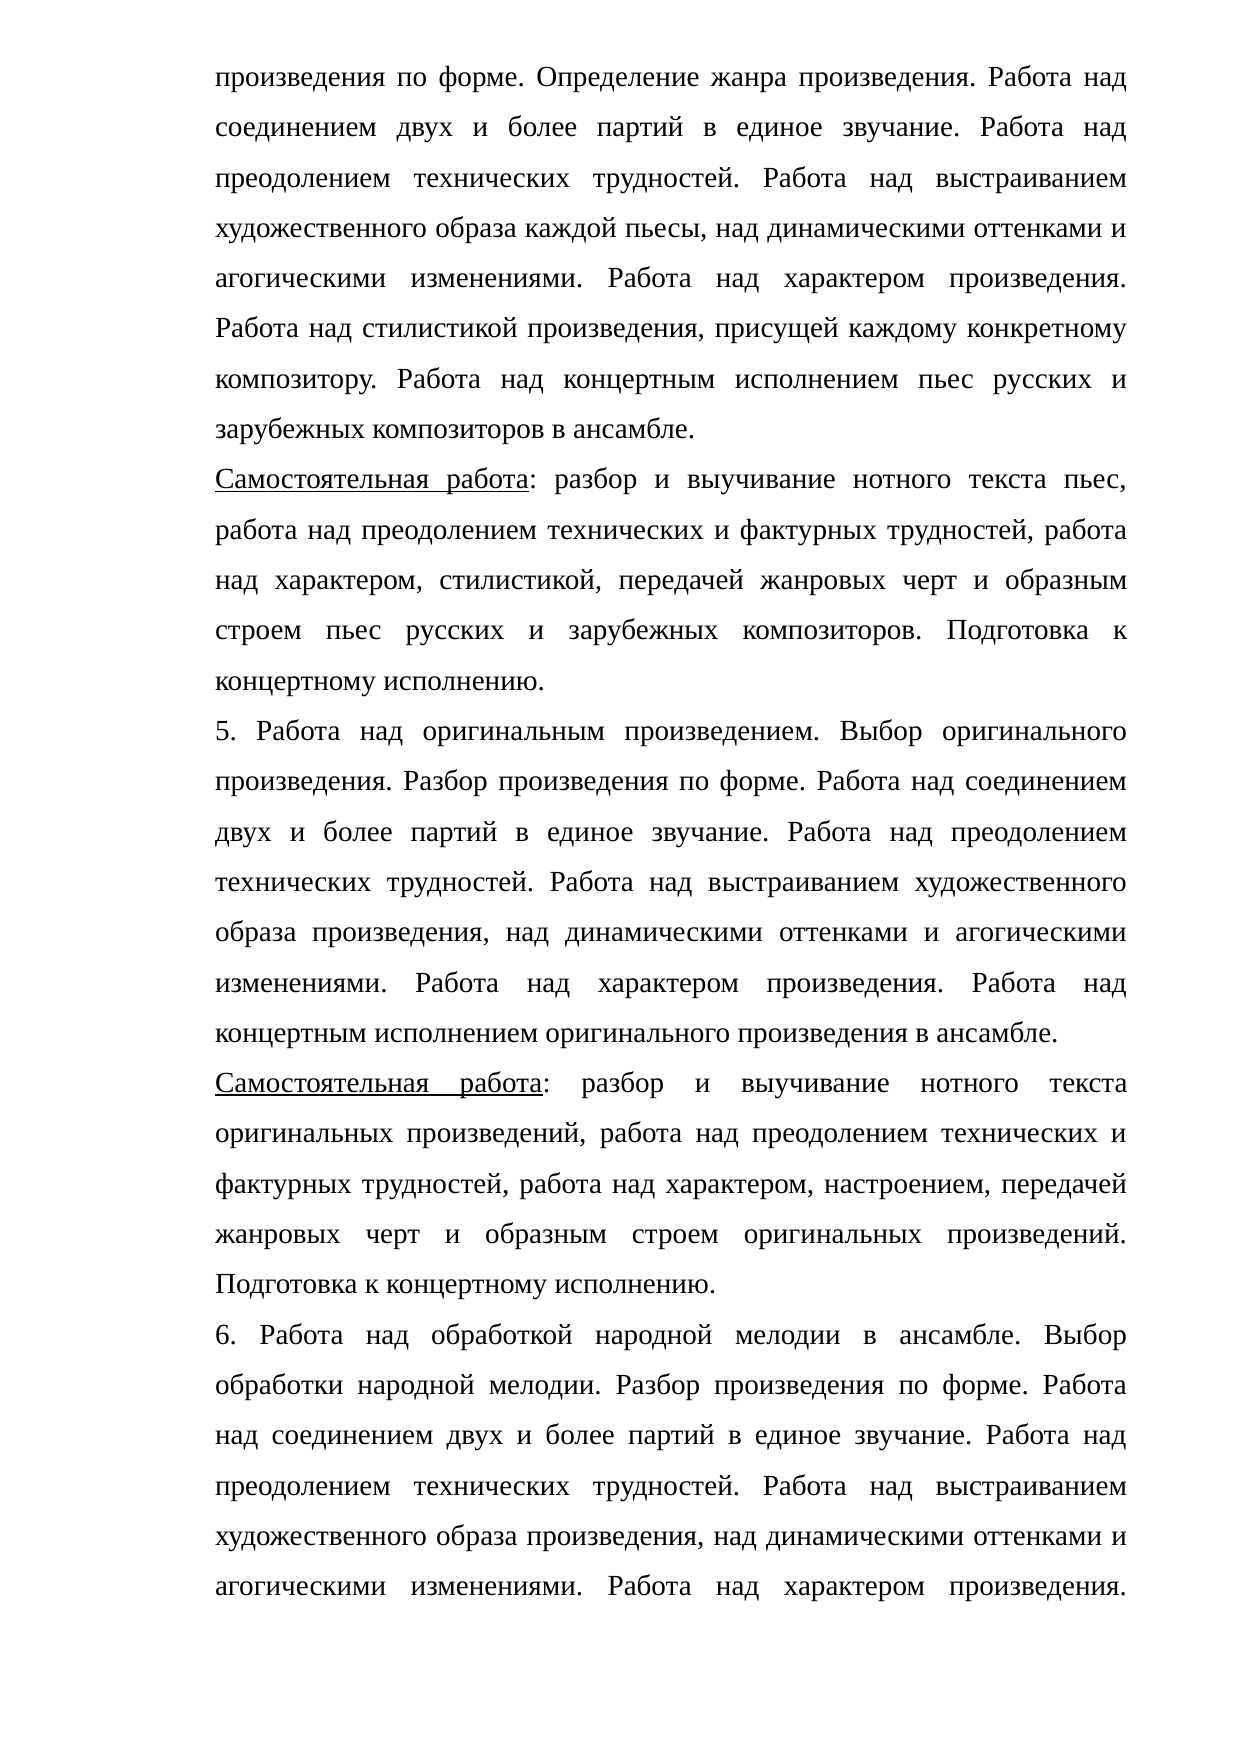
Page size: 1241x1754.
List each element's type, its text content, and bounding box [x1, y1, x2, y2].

text Самостоятельная работа: разбор и выучивание нотного текста оригинальных произведений, работа над преодолением технических и фактурных трудностей, работа над характером, настроением, передачей жанровых черт и образным строем оригинальных произведений. Подготовка к концертному исполнению. [215, 1065, 1128, 1300]
text 5. Работа над оригинальным произведением. Выбор оригинального произведения. Разбор произведения по форме. Работа над соединением двух и более партий в единое звучание. Работа над преодолением технических трудностей. Работа над выстраиванием художественного образа произведения, над динамическими оттенками и агогическими изменениями. Работа над характером произведения. Работа над концертным исполнением оригинального произведения в ансамбле. [215, 713, 1128, 1048]
text 6. Работа над обработкой народной мелодии в ансамбле. Выбор обработки народной мелодии. Разбор произведения по форме. Работа над соединением двух и более партий в единое звучание. Работа над преодолением технических трудностей. Работа над выстраиванием художественного образа произведения, над динамическими оттенками и агогическими изменениями. Работа над характером произведения. [215, 1317, 1128, 1602]
text произведения по форме. Определение жанра произведения. Работа над соединением двух и более партий в единое звучание. Работа над преодолением технических трудностей. Работа над выстраиванием художественного образа каждой пьесы, над динамическими оттенками и агогическими изменениями. Работа над характером произведения. Работа над стилистикой произведения, присущей каждому конкретному композитору. Работа над концертным исполнением пьес русских и зарубежных композиторов в ансамбле. [215, 59, 1128, 445]
text Самостоятельная работа: разбор и выучивание нотного текста пьес, работа над преодолением технических и фактурных трудностей, работа над характером, стилистикой, передачей жанровых черт и образным строем пьес русских и зарубежных композиторов. Подготовка к концертному исполнению. [215, 462, 1128, 696]
